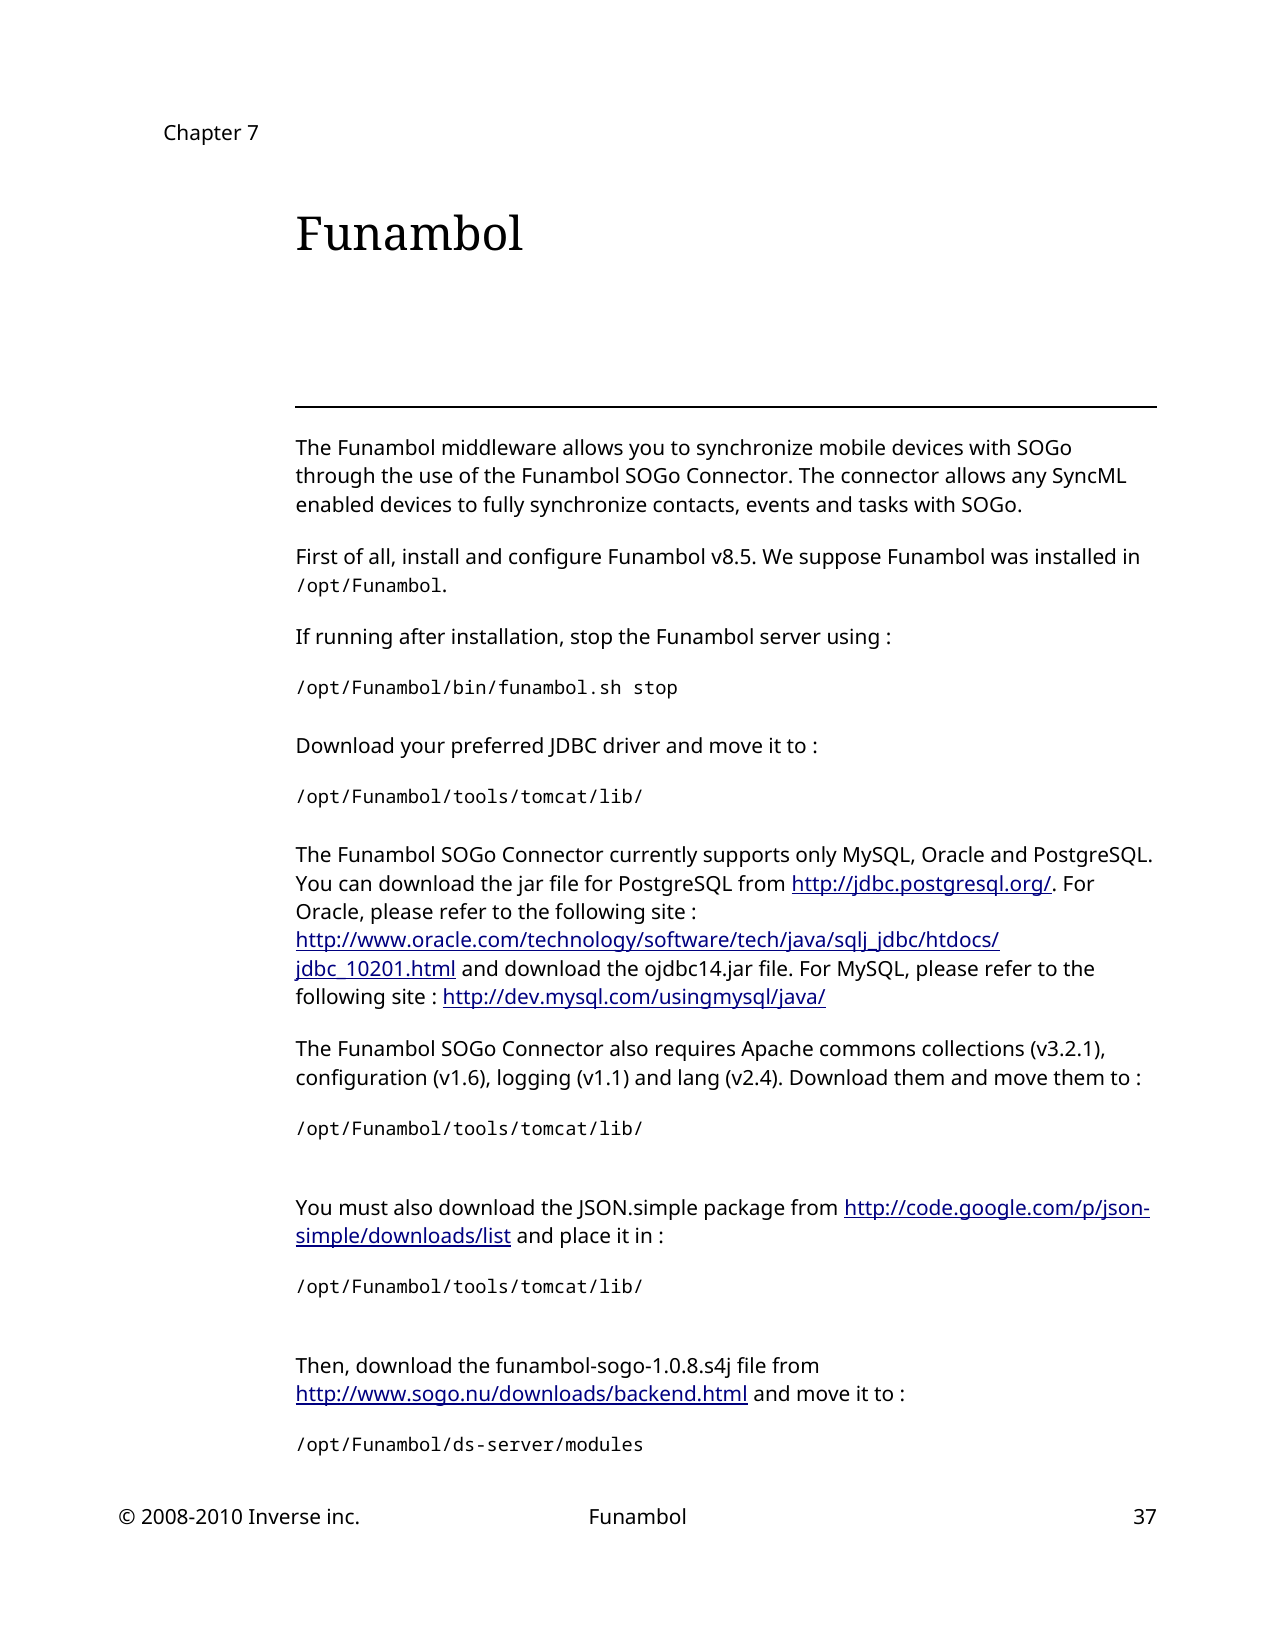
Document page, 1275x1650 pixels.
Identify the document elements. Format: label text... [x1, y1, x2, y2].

text The Funambol SOGo Connector currently supports only MySQL, Oracle and PostgreSQL. You can download the jar file for PostgreSQL from http://jdbc.postgresql.org/. For Oracle, please refer to the following site : http://www.oracle.com/technology/software/tech/java/sqlj_jdbc/htdocs/jdbc_10201.html and download the ojdbc14.jar file. For MySQL, please refer to the following site : http://dev.mysql.com/usingmysql/java/ [295, 840, 1157, 1011]
text /opt/Funambol/tools/tomcat/lib/ [295, 783, 1157, 809]
text The Funambol middleware allows you to synchronize mobile devices with SOGo through the use of the Funambol SOGo Connector. The connector allows any SyncML enabled devices to fully synchronize contacts, events and tasks with SOGo. [295, 433, 1157, 518]
text The Funambol SOGo Connector also requires Apache commons collections (v3.2.1), configuration (v1.6), logging (v1.1) and lang (v2.4). Download them and move them to : [295, 1034, 1157, 1091]
subtitle Funambol [295, 201, 1157, 406]
text /opt/Funambol/tools/tomcat/lib/ [295, 1115, 1157, 1141]
text If running after installation, stop the Funambol server using : [295, 622, 1157, 651]
text You must also download the JSON.simple package from http://code.google.com/p/json-simple/downloads/list and place it in : [295, 1193, 1157, 1249]
text /opt/Funambol/ds-server/modules [295, 1431, 1157, 1457]
text Then, download the funambol-sogo-1.0.8.s4j file from http://www.sogo.nu/downloads/backend.html and move it to : [295, 1351, 1157, 1408]
text /opt/Funambol/bin/funambol.sh stop [295, 674, 1157, 700]
text Download your preferred JDBC driver and move it to : [295, 731, 1157, 760]
text First of all, install and configure Funambol v8.5. We suppose Funambol was installed in /opt/Funambol. [295, 542, 1157, 599]
text /opt/Funambol/tools/tomcat/lib/ [295, 1273, 1157, 1299]
